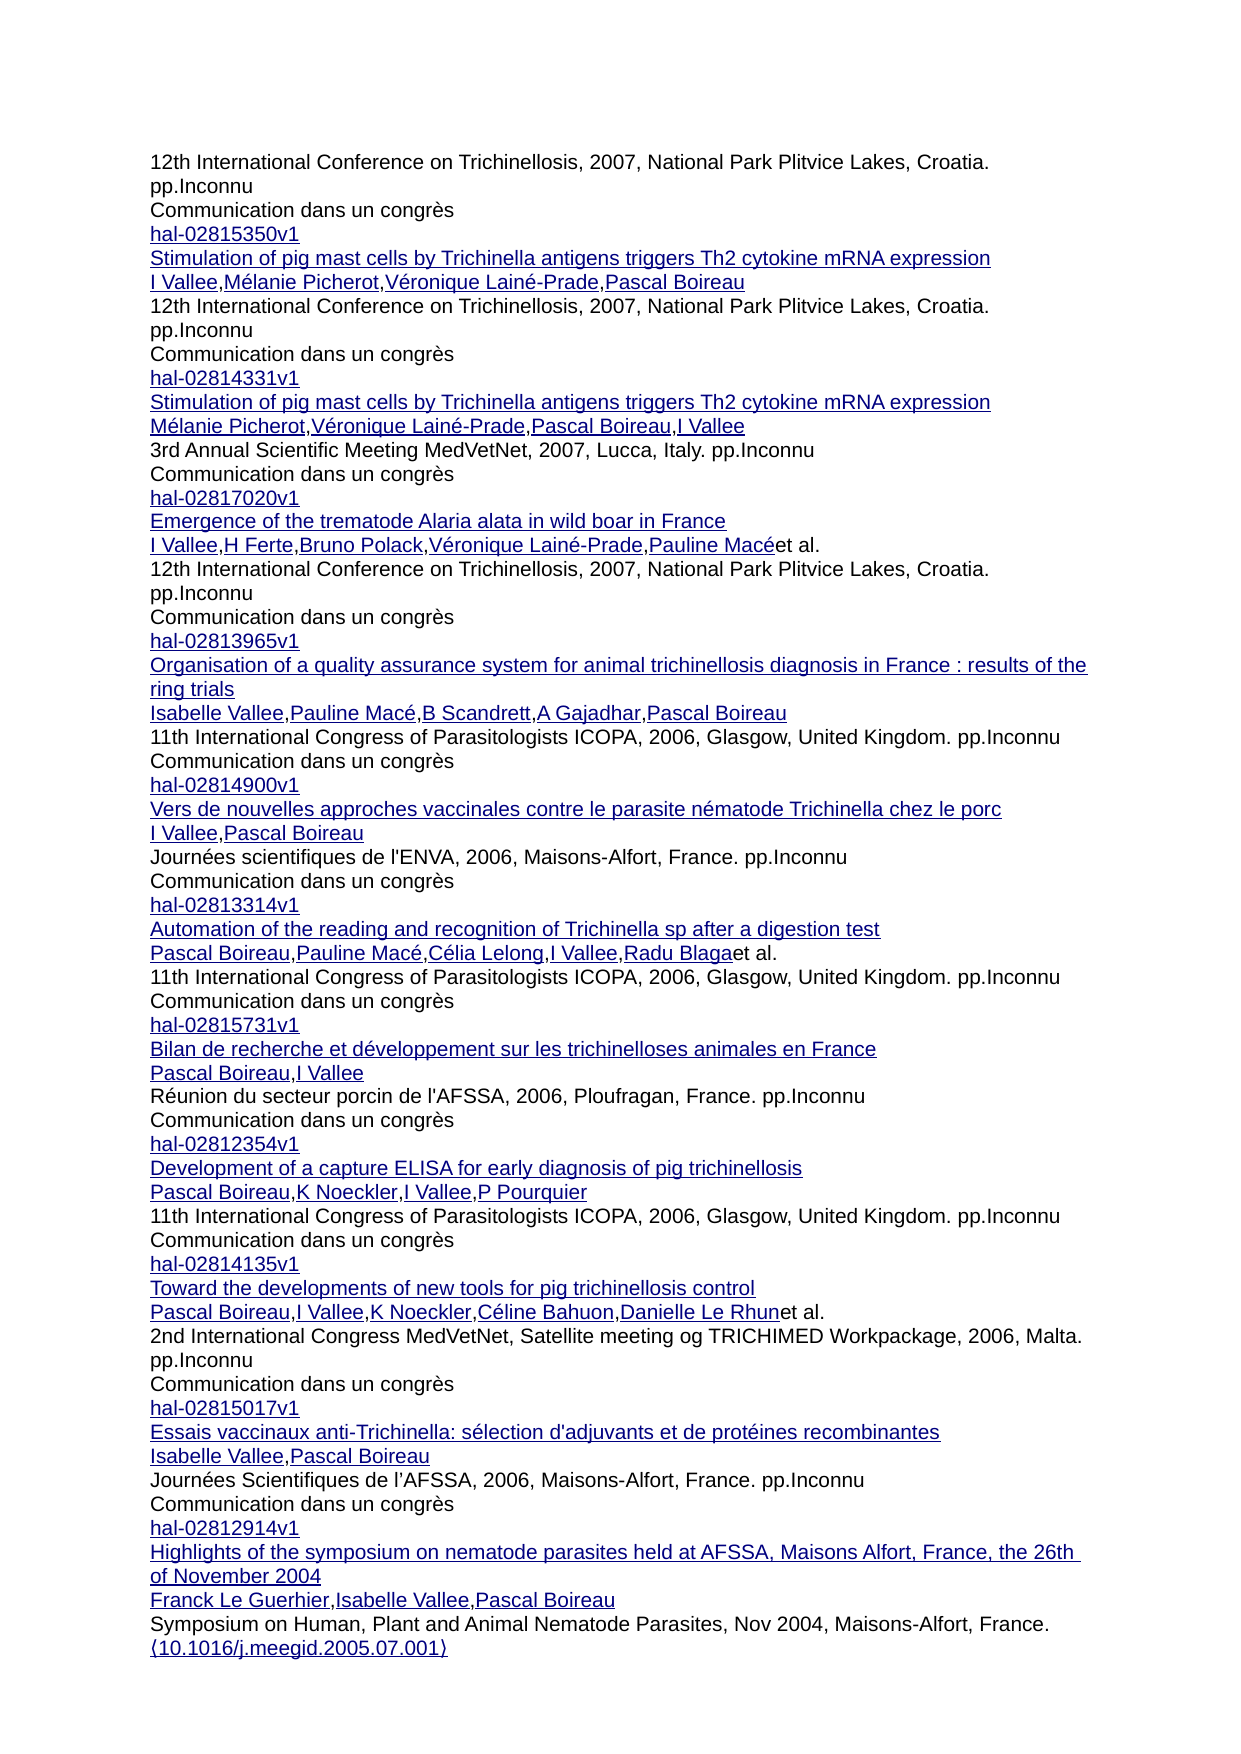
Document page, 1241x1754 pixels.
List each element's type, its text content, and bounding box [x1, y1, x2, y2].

table_cell Automation of the reading and recognition of Trichinella sp after a digestion test Pascal Boireau,Pauline Macé,Célia Lelong,I Vallee,Radu Blagaet al. 11th International Congress of Parasitologists ICOPA, 2006, Glasgow, United Kingdom. pp.Inconnu Communication dans un congrès hal-02815731v1 [150, 917, 1090, 1036]
table_cell Organisation of a quality assurance system for animal trichinellosis diagnosis in France : results of the ring trials Isabelle Vallee,Pauline Macé,B Scandrett,A Gajadhar,Pascal Boireau 11th International Congress of Parasitologists ICOPA, 2006, Glasgow, United Kingdom. pp.Inconnu Communication dans un congrès hal-02814900v1 [150, 653, 1090, 797]
table_cell Vers de nouvelles approches vaccinales contre le parasite nématode Trichinella chez le porc I Vallee,Pascal Boireau Journées scientifiques de l'ENVA, 2006, Maisons-Alfort, France. pp.Inconnu Communication dans un congrès hal-02813314v1 [150, 797, 1090, 917]
table_cell Emergence of the trematode Alaria alata in wild boar in France I Vallee,H Ferte,Bruno Polack,Véronique Lainé-Prade,Pauline Macéet al. 12th International Conference on Trichinellosis, 2007, National Park Plitvice Lakes, Croatia. pp.Inconnu Communication dans un congrès hal-02813965v1 [150, 509, 1090, 653]
table_cell Development of a capture ELISA for early diagnosis of pig trichinellosis Pascal Boireau,K Noeckler,I Vallee,P Pourquier 11th International Congress of Parasitologists ICOPA, 2006, Glasgow, United Kingdom. pp.Inconnu Communication dans un congrès hal-02814135v1 [150, 1156, 1090, 1276]
table_cell Stimulation of pig mast cells by Trichinella antigens triggers Th2 cytokine mRNA expression Mélanie Picherot,Véronique Lainé-Prade,Pascal Boireau,I Vallee 3rd Annual Scientific Meeting MedVetNet, 2007, Lucca, Italy. pp.Inconnu Communication dans un congrès hal-02817020v1 [150, 390, 1090, 509]
table_cell Essais vaccinaux anti-Trichinella: sélection d'adjuvants et de protéines recombinantes Isabelle Vallee,Pascal Boireau Journées Scientifiques de l’AFSSA, 2006, Maisons-Alfort, France. pp.Inconnu Communication dans un congrès hal-02812914v1 [150, 1420, 1090, 1539]
table_cell Bilan de recherche et développement sur les trichinelloses animales en France Pascal Boireau,I Vallee Réunion du secteur porcin de l'AFSSA, 2006, Ploufragan, France. pp.Inconnu Communication dans un congrès hal-02812354v1 [150, 1036, 1090, 1156]
table_cell Stimulation of pig mast cells by Trichinella antigens triggers Th2 cytokine mRNA expression I Vallee,Mélanie Picherot,Véronique Lainé-Prade,Pascal Boireau 12th International Conference on Trichinellosis, 2007, National Park Plitvice Lakes, Croatia. pp.Inconnu Communication dans un congrès hal-02814331v1 [150, 246, 1090, 389]
table_cell Highlights of the symposium on nematode parasites held at AFSSA, Maisons Alfort, France, the 26th of November 2004 Franck Le Guerhier,Isabelle Vallee,Pascal Boireau Symposium on Human, Plant and Animal Nematode Parasites, Nov 2004, Maisons-Alfort, France. ⟨10.1016/j.meegid.2005.07.001⟩ [150, 1540, 1090, 1659]
table_cell Toward the developments of new tools for pig trichinellosis control Pascal Boireau,I Vallee,K Noeckler,Céline Bahuon,Danielle Le Rhunet al. 2nd International Congress MedVetNet, Satellite meeting og TRICHIMED Workpackage, 2006, Malta. pp.Inconnu Communication dans un congrès hal-02815017v1 [150, 1276, 1090, 1420]
table_cell 12th International Conference on Trichinellosis, 2007, National Park Plitvice Lakes, Croatia. pp.Inconnu Communication dans un congrès hal-02815350v1 [150, 150, 1090, 246]
